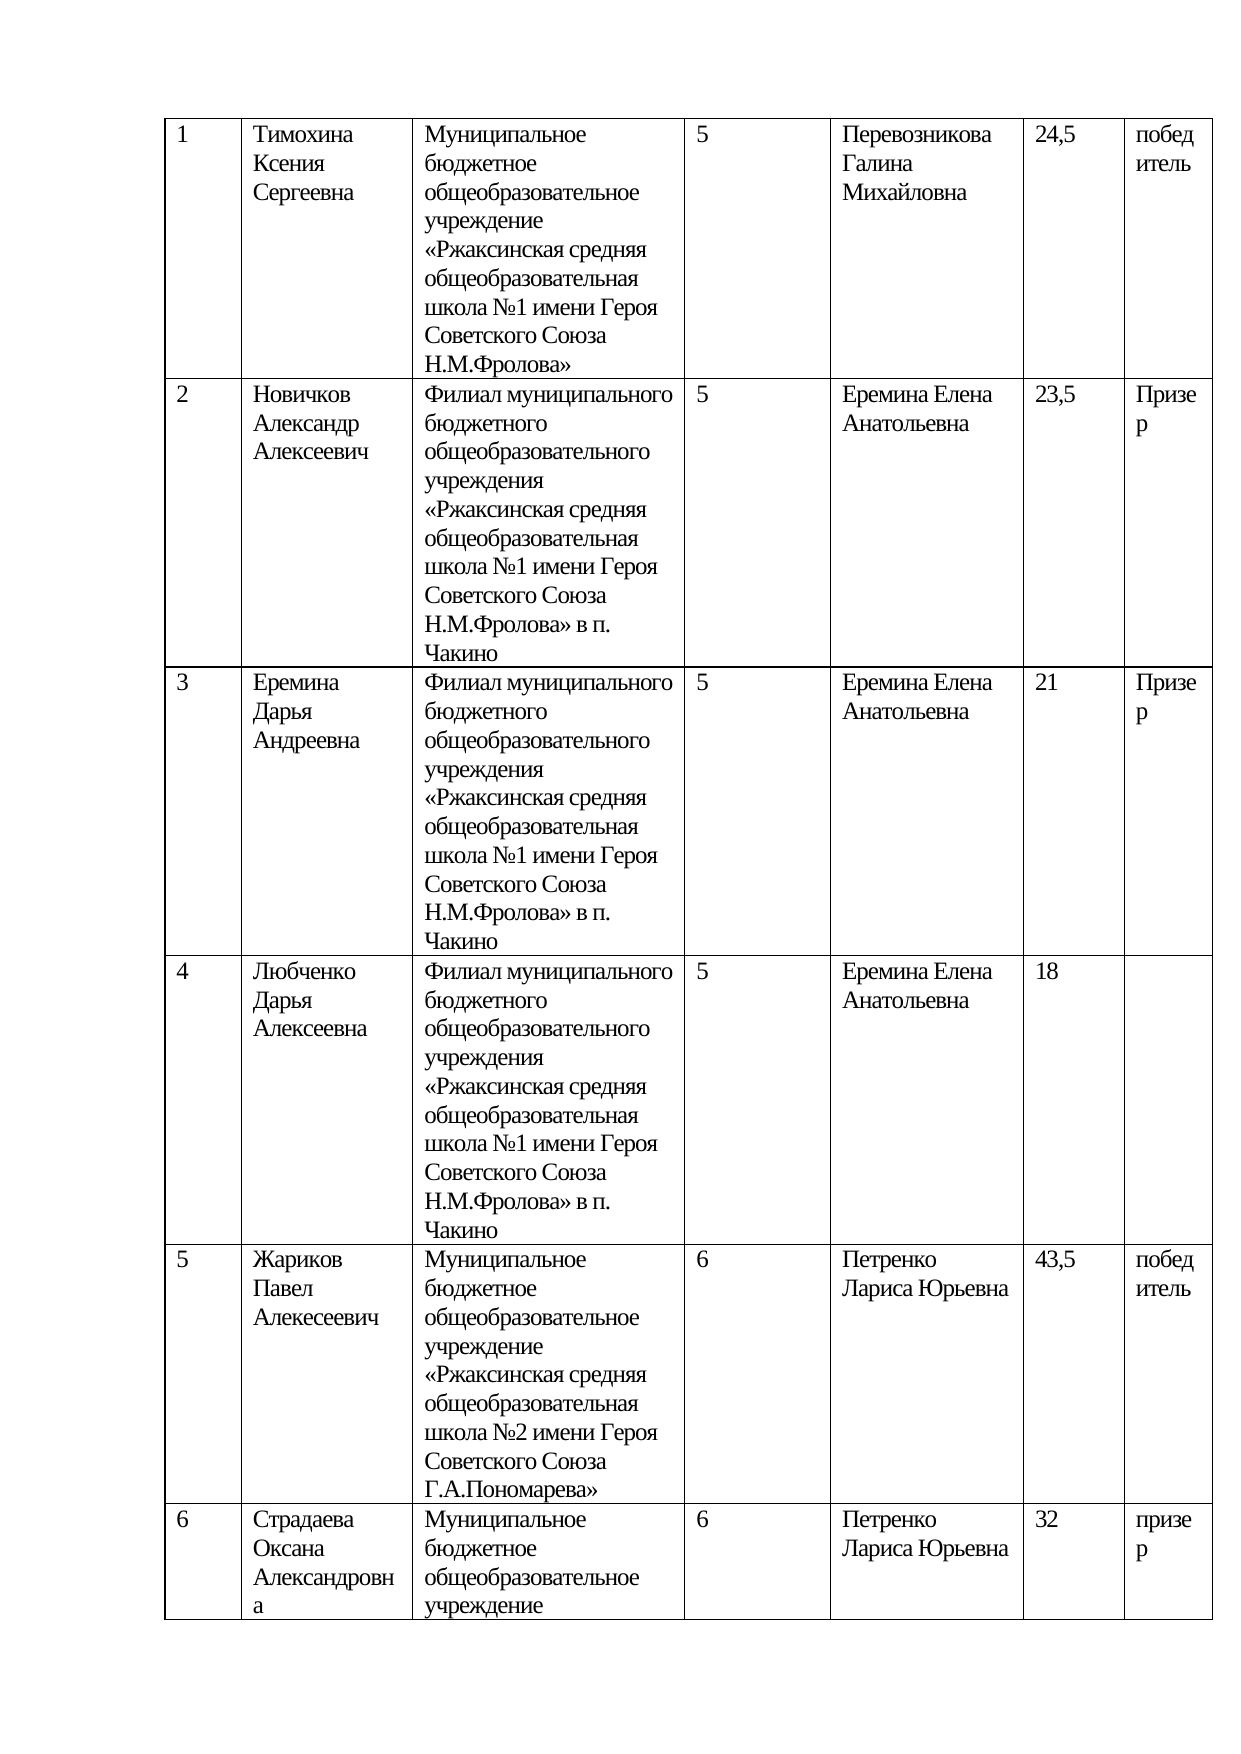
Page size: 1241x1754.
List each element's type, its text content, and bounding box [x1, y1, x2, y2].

table_cell Еремина Елена Анатольевна [831, 379, 1023, 666]
table_cell Муниципальное бюджетное общеобразовательное учреждение «Ржаксинская средняя общеобразовательная школа №1 имени Героя Советского Союза Н.М.Фролова» [413, 119, 684, 378]
table_cell 6 [685, 1504, 830, 1619]
table_cell 5 [685, 956, 830, 1243]
table_cell 4 [166, 956, 241, 1243]
table_cell Муниципальное бюджетное общеобразовательное учреждение «Ржаксинская средняя общеобразовательная школа №2 имени Героя Советского Союза Г.А.Пономарева» [413, 1245, 684, 1503]
table_cell 18 [1024, 956, 1124, 1243]
table_cell 5 [685, 379, 830, 666]
table_cell Любченко Дарья Алексеевна [242, 956, 412, 1243]
table_cell Призер [1125, 668, 1212, 955]
table_cell Страдаева Оксана Александровна [242, 1504, 412, 1619]
table_cell 3 [166, 668, 241, 955]
table_cell Еремина Елена Анатольевна [831, 668, 1023, 955]
table_cell Филиал муниципального бюджетного общеобразовательного учреждения «Ржаксинская средняя общеобразовательная школа №1 имени Героя Советского Союза Н.М.Фролова» в п. Чакино [413, 956, 684, 1243]
table_cell победитель [1125, 119, 1212, 378]
table_cell 6 [685, 1245, 830, 1503]
table_cell Еремина Елена Анатольевна [831, 956, 1023, 1243]
table_cell 1 [166, 119, 241, 378]
table_cell 2 [166, 379, 241, 666]
table_cell Еремина Дарья Андреевна [242, 668, 412, 955]
table_cell Филиал муниципального бюджетного общеобразовательного учреждения «Ржаксинская средняя общеобразовательная школа №1 имени Героя Советского Союза Н.М.Фролова» в п. Чакино [413, 379, 684, 666]
table_cell Жариков Павел Алекесеевич [242, 1245, 412, 1503]
table_cell Тимохина Ксения Сергеевна [242, 119, 412, 378]
table_cell 32 [1024, 1504, 1124, 1619]
table_cell победитель [1125, 1245, 1212, 1503]
table_cell [1125, 956, 1212, 1243]
table_cell Петренко Лариса Юрьевна [831, 1245, 1023, 1503]
table_cell 6 [166, 1504, 241, 1619]
table_cell Призер [1125, 379, 1212, 666]
table_cell 5 [685, 119, 830, 378]
table_cell призер [1125, 1504, 1212, 1619]
table_cell 21 [1024, 668, 1124, 955]
table_cell 43,5 [1024, 1245, 1124, 1503]
table_cell 5 [166, 1245, 241, 1503]
table_cell 24,5 [1024, 119, 1124, 378]
table_cell Перевозникова Галина Михайловна [831, 119, 1023, 378]
table_cell Новичков Александр Алексеевич [242, 379, 412, 666]
table_cell Филиал муниципального бюджетного общеобразовательного учреждения «Ржаксинская средняя общеобразовательная школа №1 имени Героя Советского Союза Н.М.Фролова» в п. Чакино [413, 668, 684, 955]
table_cell Муниципальное бюджетное общеобразовательное учреждение [413, 1504, 684, 1619]
table_cell 23,5 [1024, 379, 1124, 666]
table_cell Петренко Лариса Юрьевна [831, 1504, 1023, 1619]
table_cell 5 [685, 668, 830, 955]
